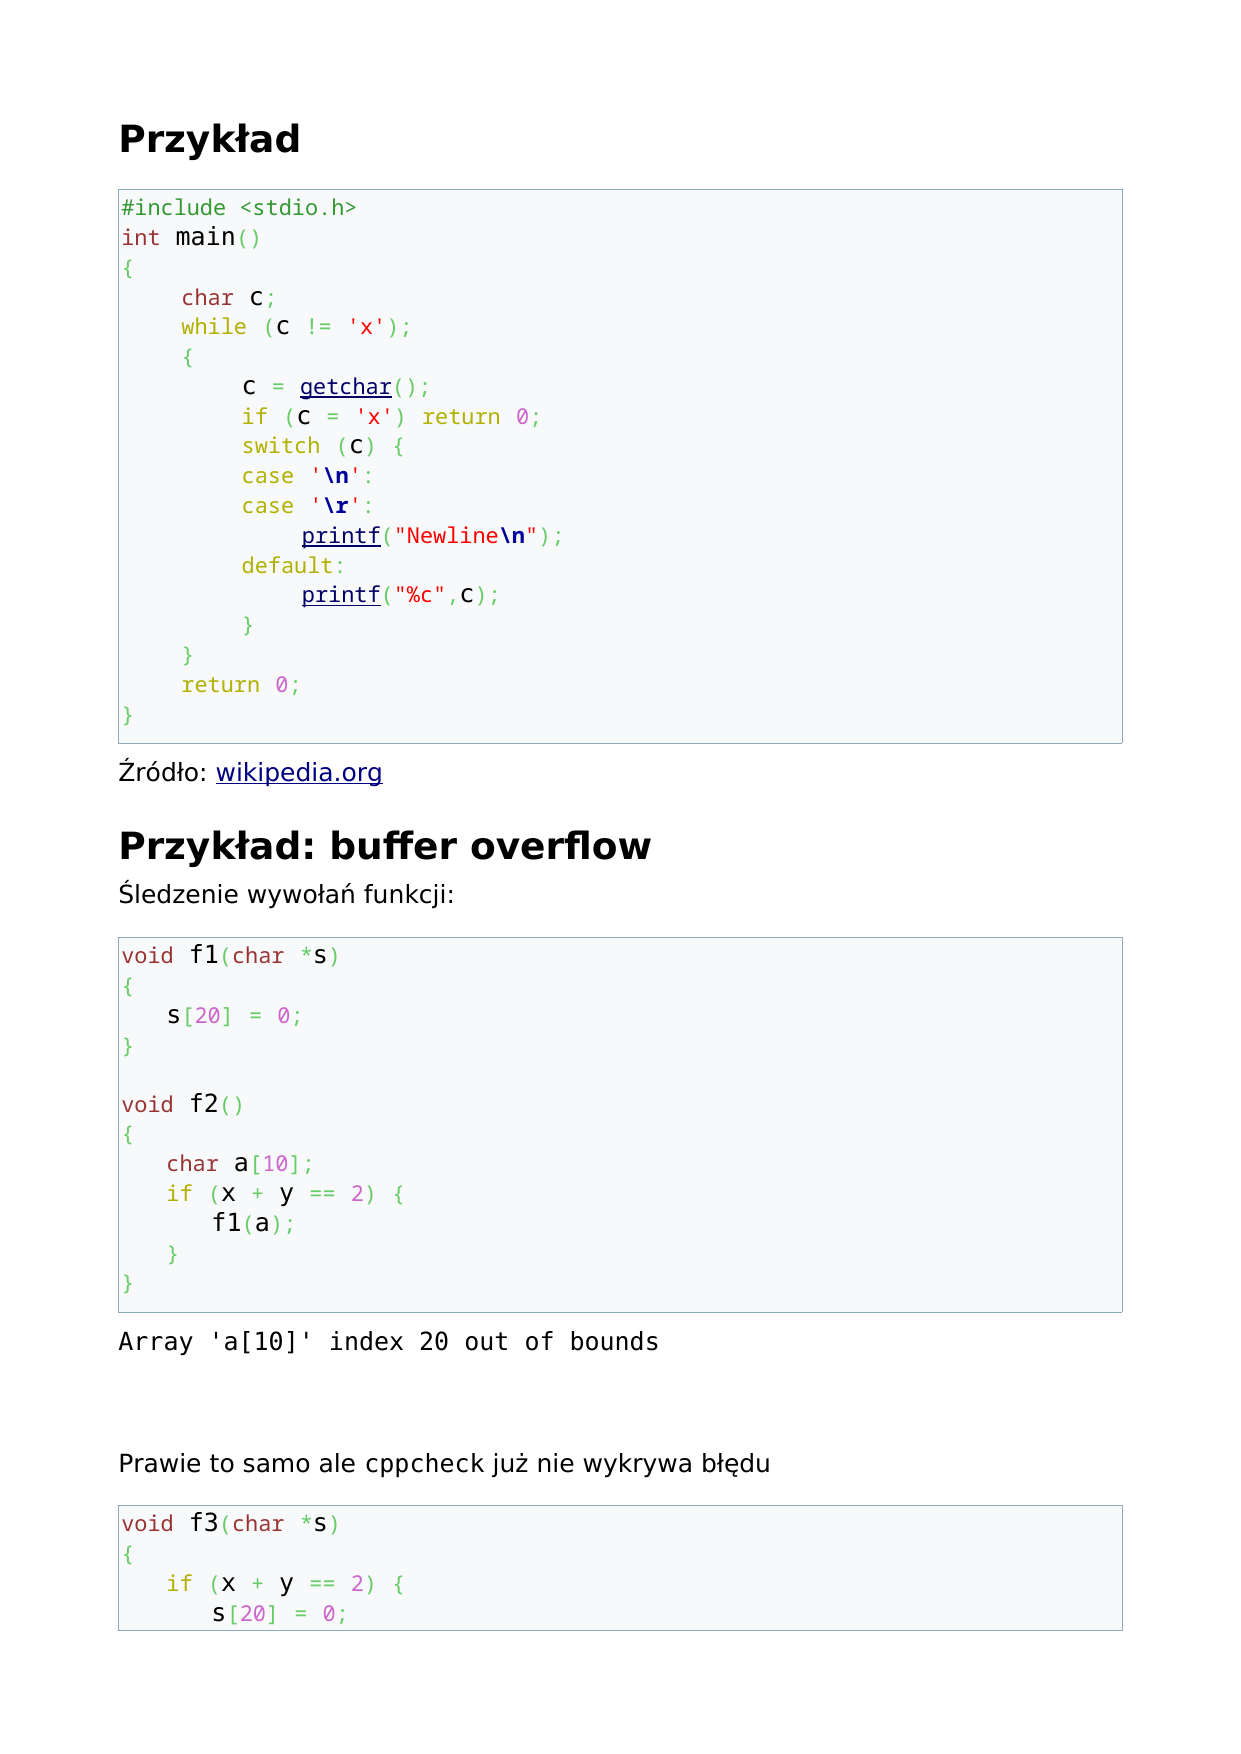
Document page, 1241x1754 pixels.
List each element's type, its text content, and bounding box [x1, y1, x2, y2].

table_header void f3(char *s) { if (x + y == 2) { s[20] = 0; [119, 1506, 1122, 1630]
text Śledzenie wywołań funkcji: [118, 881, 1122, 910]
text Array 'a[10]' index 20 out of bounds [118, 1327, 1122, 1356]
table_header #include <stdio.h> int main() { char c; while (c != 'x'); { c = getchar(); if (c = 'x') return 0; switch (c) { case '\n': case '\r': printf("Newline\n"); default: printf("%c",c); } } return 0; } [119, 190, 1122, 743]
text Źródło: wikipedia.org [118, 758, 1122, 787]
table_header void f1(char *s) { s[20] = 0; } void f2() { char a[10]; if (x + y == 2) { f1(a); } } [119, 938, 1122, 1312]
subtitle Przykład [118, 118, 1122, 162]
subtitle Przykład: buffer overflow [118, 824, 1122, 868]
text Prawie to samo ale cppcheck już nie wykrywa błędu [118, 1449, 1122, 1478]
